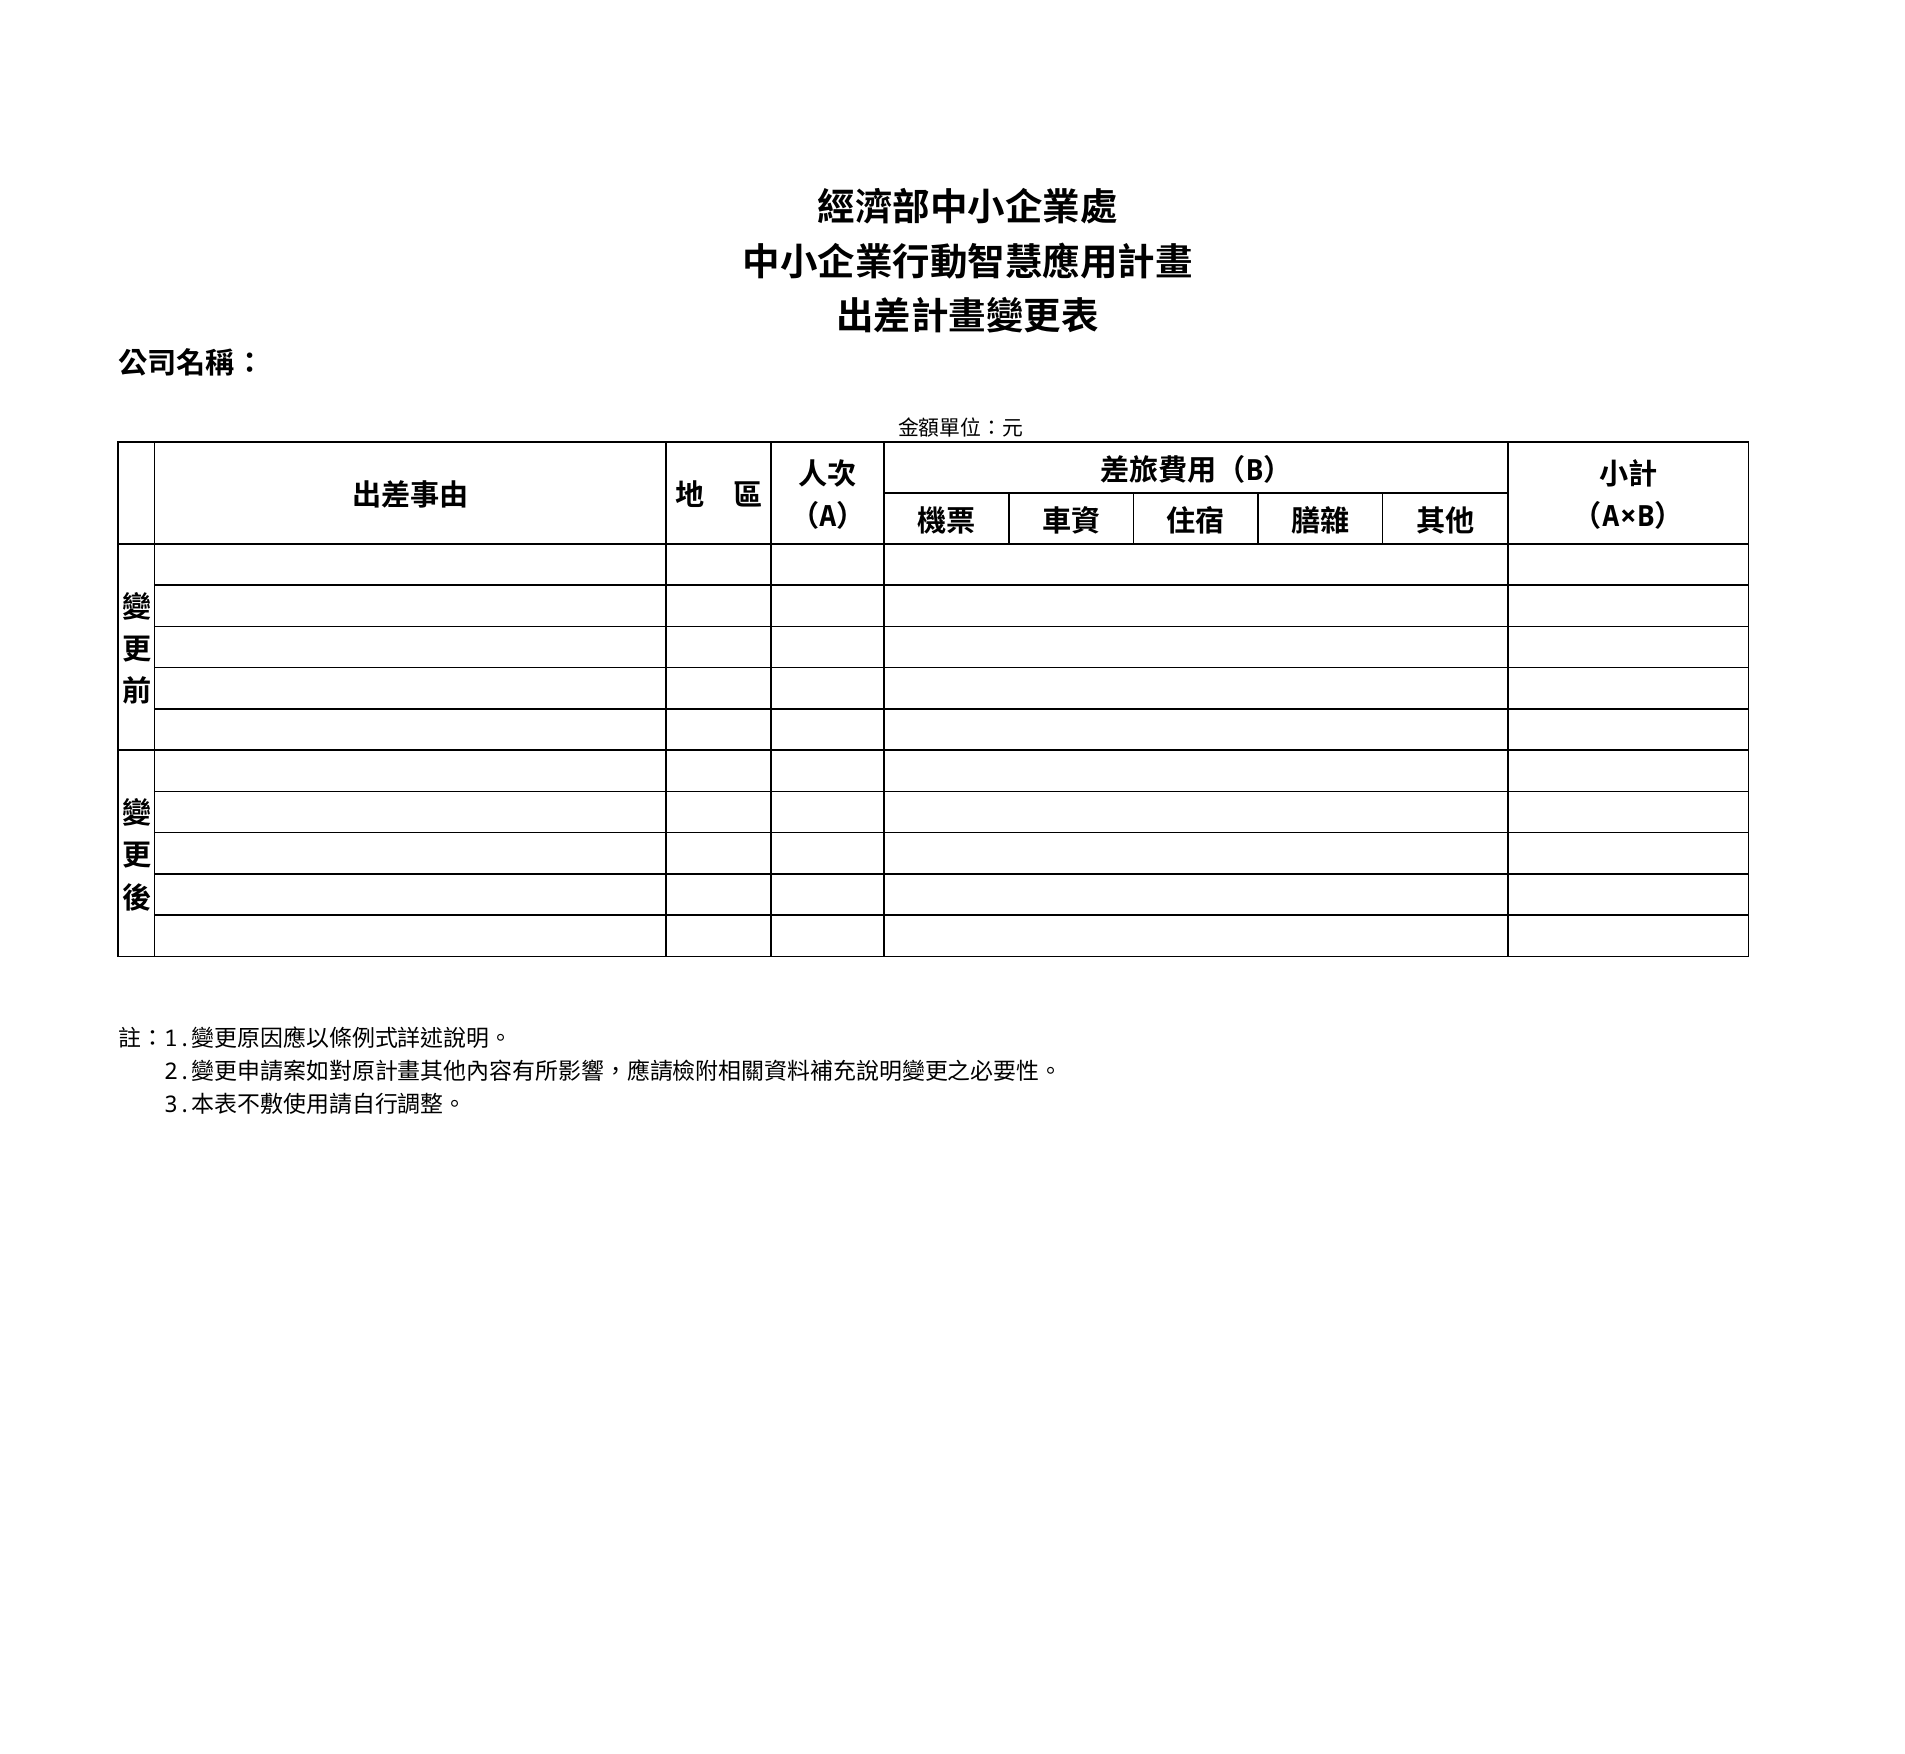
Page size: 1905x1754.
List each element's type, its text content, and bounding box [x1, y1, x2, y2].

table_cell [155, 627, 665, 667]
table_cell [667, 668, 770, 708]
table_cell [772, 668, 883, 708]
table_cell [885, 627, 1507, 667]
table_cell [885, 545, 1507, 584]
table_cell [155, 586, 665, 626]
table_cell [885, 751, 1507, 791]
text 中小企業行動智慧應用計畫 [118, 231, 1816, 286]
table_cell [1509, 545, 1748, 584]
table_cell 車資 [1010, 494, 1133, 543]
table_cell [885, 916, 1507, 956]
table_cell [885, 586, 1507, 626]
table_cell [885, 875, 1507, 914]
table_cell [1509, 916, 1748, 956]
table_cell [155, 875, 665, 914]
table_cell [667, 792, 770, 832]
table_header 出差事由 [155, 443, 665, 543]
table_cell 其他 [1383, 494, 1507, 543]
table_cell [155, 792, 665, 832]
table_header 人次 （A） [772, 443, 883, 543]
table_cell [1509, 792, 1748, 832]
table_cell [1509, 627, 1748, 667]
table_cell [772, 751, 883, 791]
table_cell [667, 586, 770, 626]
table_header 差旅費用（B） [885, 443, 1507, 492]
table_cell [155, 710, 665, 749]
table_cell 膳雜 [1259, 494, 1382, 543]
table_cell [155, 916, 665, 956]
table_cell [885, 668, 1507, 708]
table_cell [1509, 875, 1748, 914]
table_cell [155, 833, 665, 873]
text 註：1.變更原因應以條例式詳述說明。 2.變更申請案如對原計畫其他內容有所影響，應請檢附相關資料補充說明變更之必要性。 3.本表不敷使用請自行調整。 [118, 1019, 1816, 1119]
table_cell [1509, 668, 1748, 708]
table_cell [885, 792, 1507, 832]
table_cell [667, 875, 770, 914]
table_cell 變更前 [119, 545, 154, 749]
table_cell 機票 [885, 494, 1008, 543]
table_cell [667, 916, 770, 956]
table_cell [772, 586, 883, 626]
table_cell [772, 792, 883, 832]
table_cell [1509, 833, 1748, 873]
text 出差計畫變更表 [118, 286, 1816, 340]
table_cell 變更後 [119, 751, 154, 956]
table_cell [667, 751, 770, 791]
table_cell [772, 627, 883, 667]
table_cell [772, 545, 883, 584]
table_cell [885, 833, 1507, 873]
table_cell [155, 751, 665, 791]
text 金額單位：元 [118, 382, 1802, 441]
table_header 地 區 [667, 443, 770, 543]
table_header 小計 （A×B） [1509, 443, 1748, 543]
table_cell [1509, 586, 1748, 626]
table_cell 住宿 [1134, 494, 1257, 543]
table_cell [667, 545, 770, 584]
table_cell [772, 833, 883, 873]
table_header [119, 443, 154, 543]
table_cell [772, 875, 883, 914]
table_cell [155, 545, 665, 584]
table_cell [667, 833, 770, 873]
table_cell [1509, 751, 1748, 791]
text 經濟部中小企業處 [118, 177, 1816, 231]
table_cell [1509, 710, 1748, 749]
table_cell [155, 668, 665, 708]
table_cell [772, 710, 883, 749]
text 公司名稱： [118, 340, 1816, 382]
table_cell [667, 627, 770, 667]
table_cell [667, 710, 770, 749]
table_cell [772, 916, 883, 956]
table_cell [885, 710, 1507, 749]
